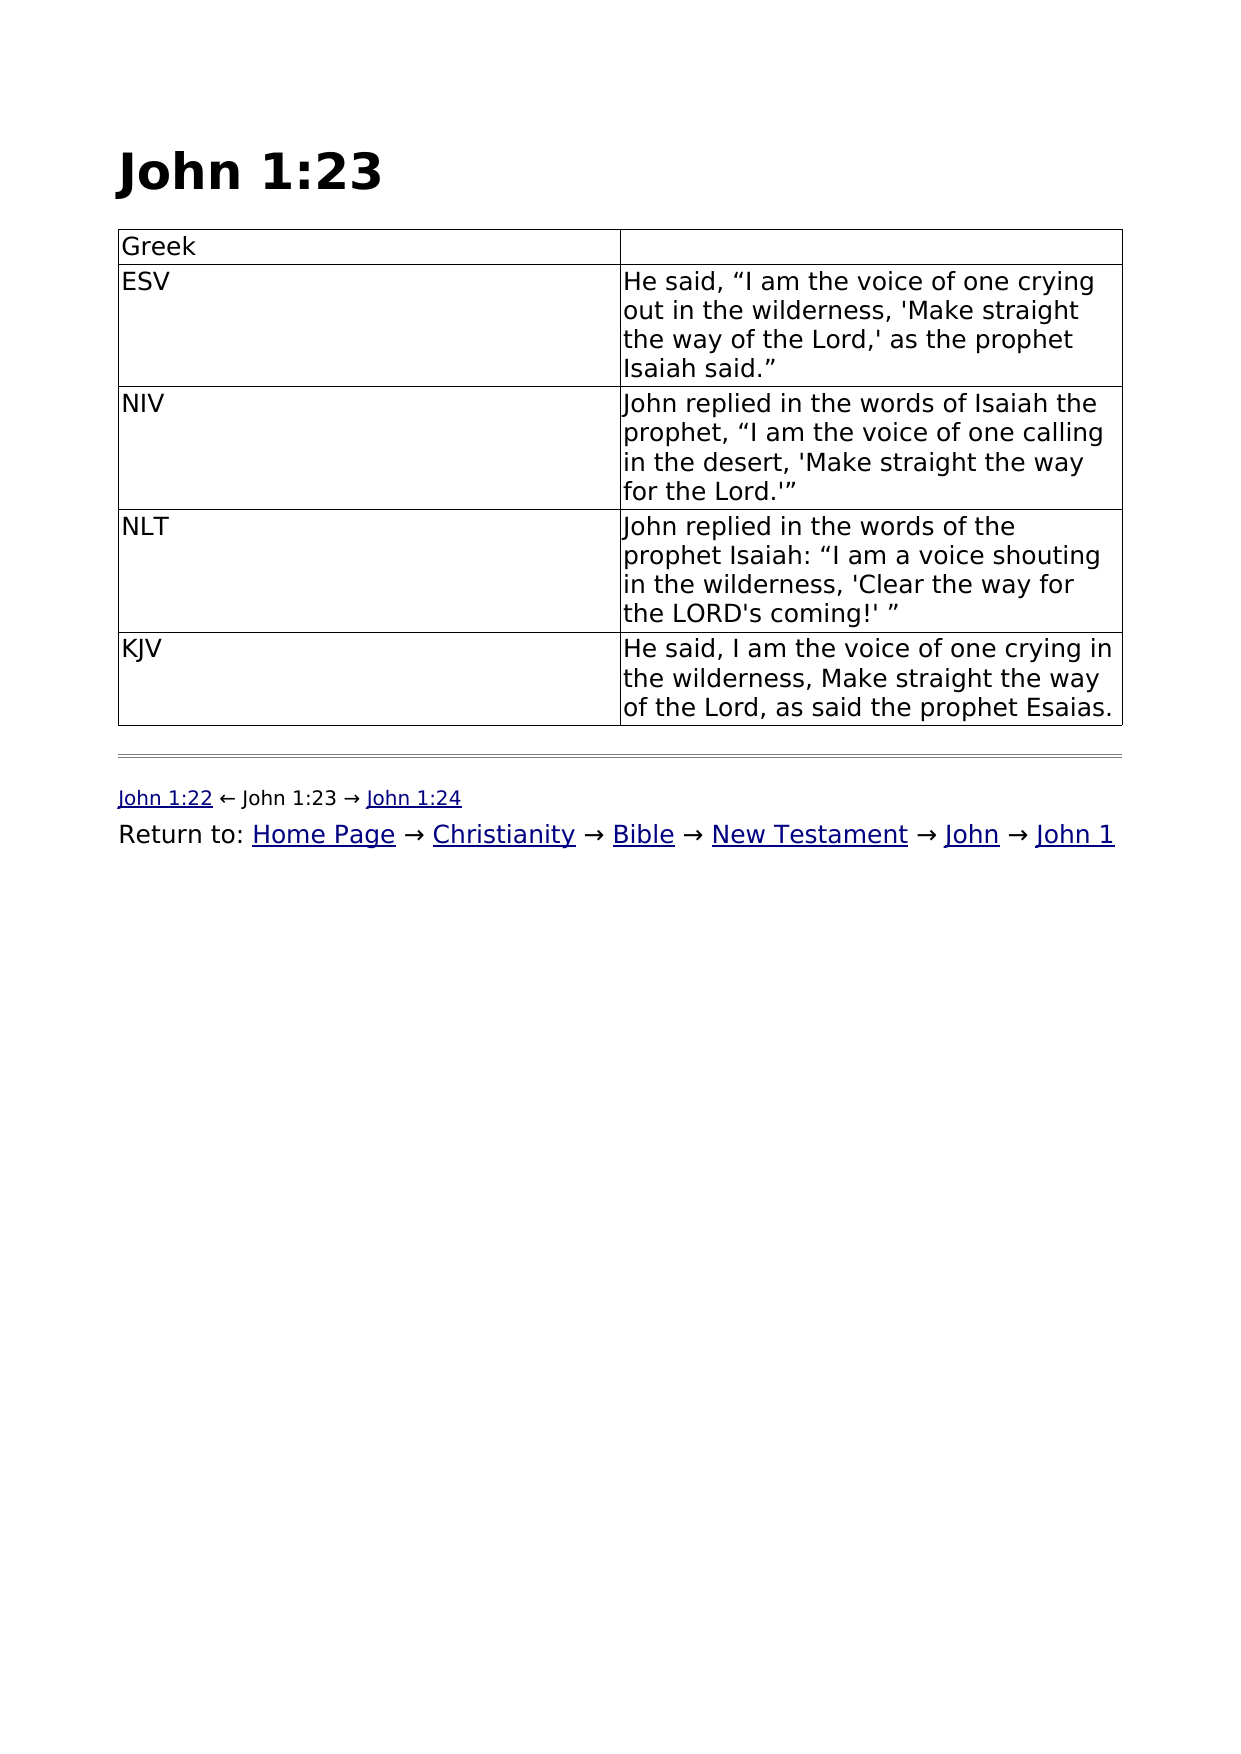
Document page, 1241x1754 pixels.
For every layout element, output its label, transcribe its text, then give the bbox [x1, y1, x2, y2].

table_cell John replied in the words of Isaiah the prophet, “I am the voice of one calling in the desert, 'Make straight the way for the Lord.'” [621, 387, 1122, 509]
text John 1:22 ← John 1:23 → John 1:24 [118, 786, 1122, 820]
table_cell NIV [119, 387, 620, 509]
subtitle John 1:23 [118, 143, 1122, 201]
table_cell NLT [119, 510, 620, 632]
table_cell KJV [119, 633, 620, 725]
table_cell John replied in the words of the prophet Isaiah: “I am a voice shouting in the wilderness, 'Clear the way for the LORD's coming!' ” [621, 510, 1122, 632]
text Return to: Home Page → Christianity → Bible → New Testament → John → John 1 [118, 820, 1122, 849]
table_cell He said, I am the voice of one crying in the wilderness, Make straight the way of the Lord, as said the prophet Esaias. [621, 633, 1122, 725]
table_header [621, 230, 1122, 264]
table_header Greek [119, 230, 620, 264]
table_cell He said, “I am the voice of one crying out in the wilderness, 'Make straight the way of the Lord,' as the prophet Isaiah said.” [621, 265, 1122, 386]
table_cell ESV [119, 265, 620, 386]
